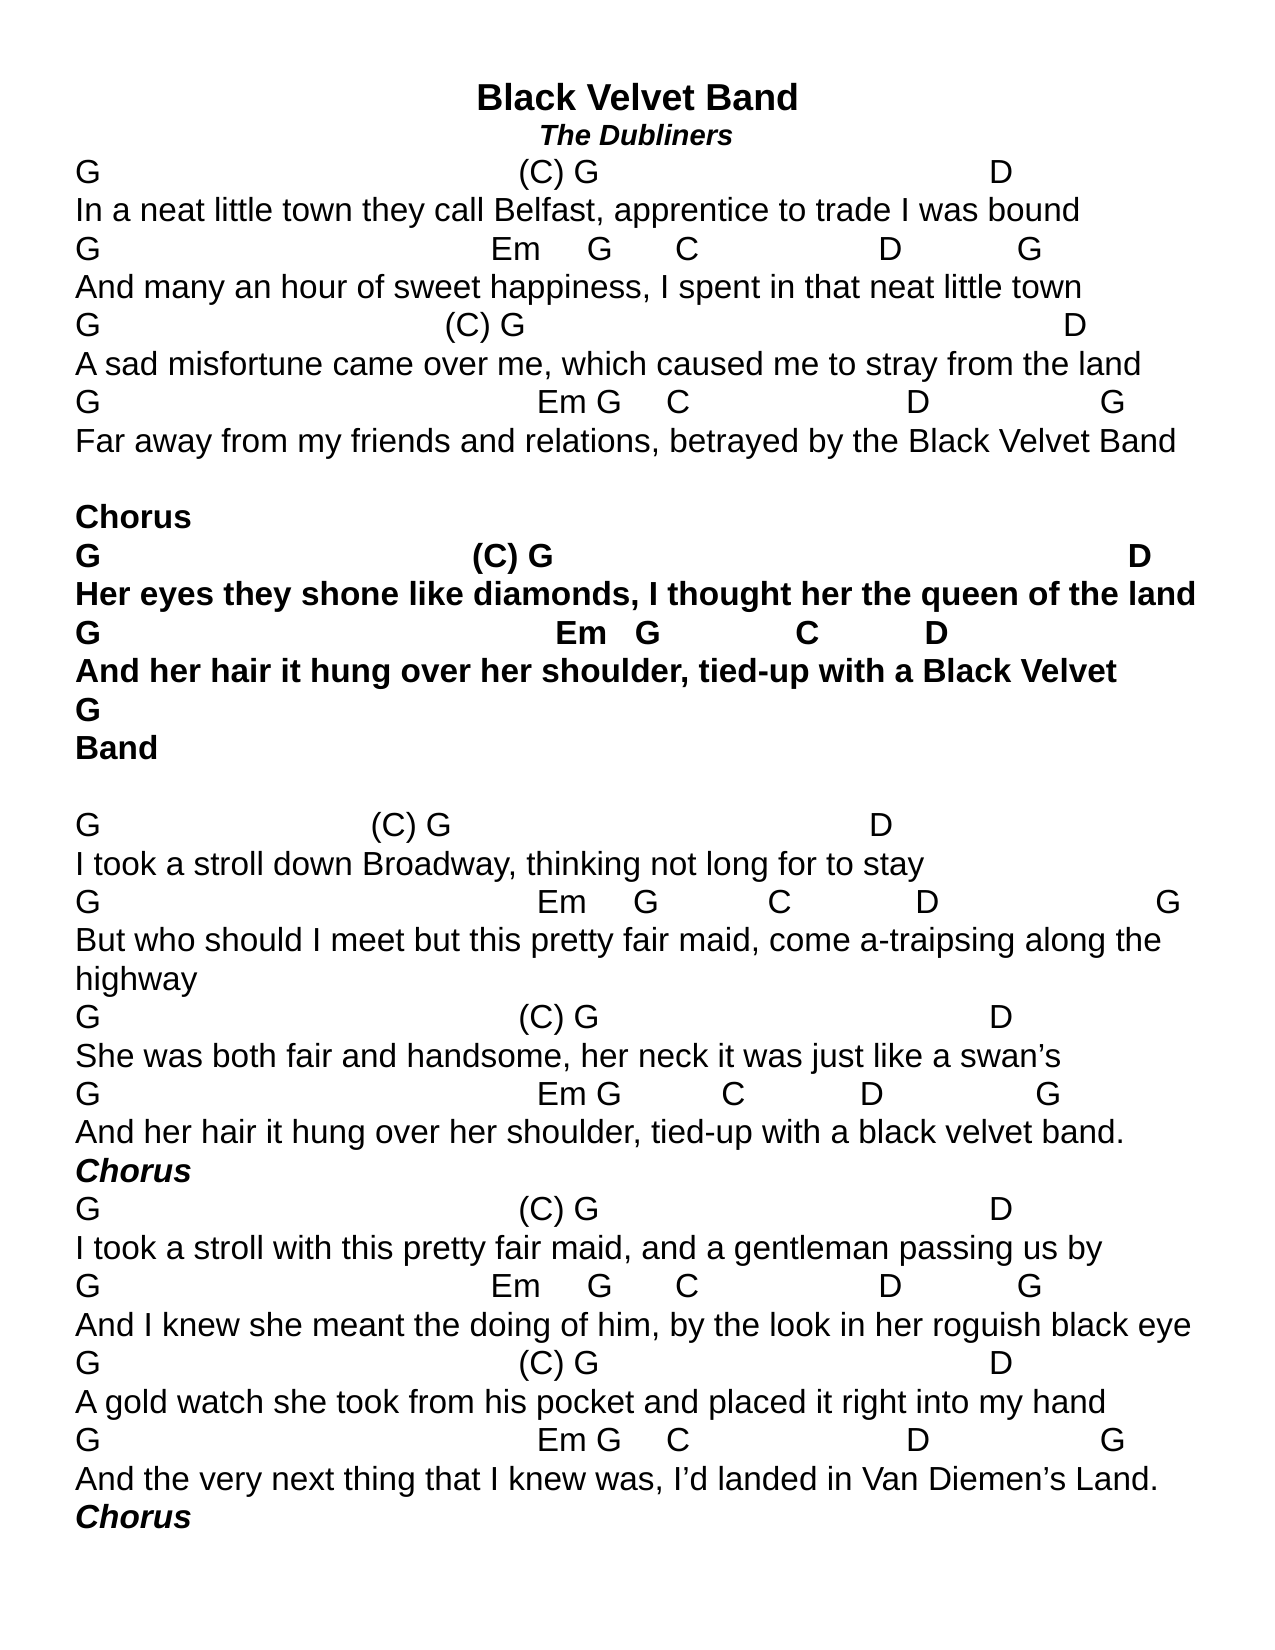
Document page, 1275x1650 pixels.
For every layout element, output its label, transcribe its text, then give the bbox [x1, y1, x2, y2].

text Black Velvet Band [75, 75, 1200, 118]
text In a neat little town they call Belfast, apprentice to trade I was bound [75, 190, 1200, 228]
text And her hair it hung over her shoulder, tied-up with a Black Velvet [75, 651, 1200, 690]
text The Dubliners [75, 118, 1200, 152]
text G Em G C D G [75, 228, 1200, 267]
text G Em G C D G [75, 882, 1200, 920]
text G (C) G D [75, 152, 1200, 190]
text Chorus [75, 1151, 1200, 1189]
text G [75, 690, 1200, 728]
text G Em G C D G [75, 1420, 1200, 1458]
text Her eyes they shone like diamonds, I thought her the queen of the land [75, 574, 1200, 613]
text A gold watch she took from his pocket and placed it right into my hand [75, 1382, 1200, 1420]
text G (C) G D [75, 997, 1200, 1036]
text G (C) G D [75, 1343, 1200, 1382]
text A sad misfortune came over me, which caused me to stray from the land [75, 344, 1200, 382]
text And her hair it hung over her shoulder, tied-up with a black velvet band. [75, 1113, 1200, 1151]
text And many an hour of sweet happiness, I spent in that neat little town [75, 267, 1200, 305]
text I took a stroll with this pretty fair maid, and a gentleman passing us by [75, 1228, 1200, 1266]
text But who should I meet but this pretty fair maid, come a-traipsing along the highway [75, 920, 1200, 997]
text She was both fair and handsome, her neck it was just like a swan’s [75, 1036, 1200, 1074]
text G (C) G D [75, 305, 1200, 344]
text G Em G C D G [75, 382, 1200, 421]
text G (C) G D [75, 1189, 1200, 1228]
text And I knew she meant the doing of him, by the look in her roguish black eye [75, 1305, 1200, 1343]
text G Em G C D [75, 613, 1200, 651]
text G (C) G D [75, 805, 1200, 843]
text I took a stroll down Broadway, thinking not long for to stay [75, 843, 1200, 882]
text Chorus [75, 498, 1200, 536]
text G (C) G D [75, 536, 1200, 574]
text Band [75, 728, 1200, 767]
text G Em G C D G [75, 1074, 1200, 1113]
text G Em G C D G [75, 1266, 1200, 1305]
text And the very next thing that I knew was, I’d landed in Van Diemen’s Land. Chorus [75, 1458, 1200, 1535]
text Far away from my friends and relations, betrayed by the Black Velvet Band [75, 421, 1200, 459]
